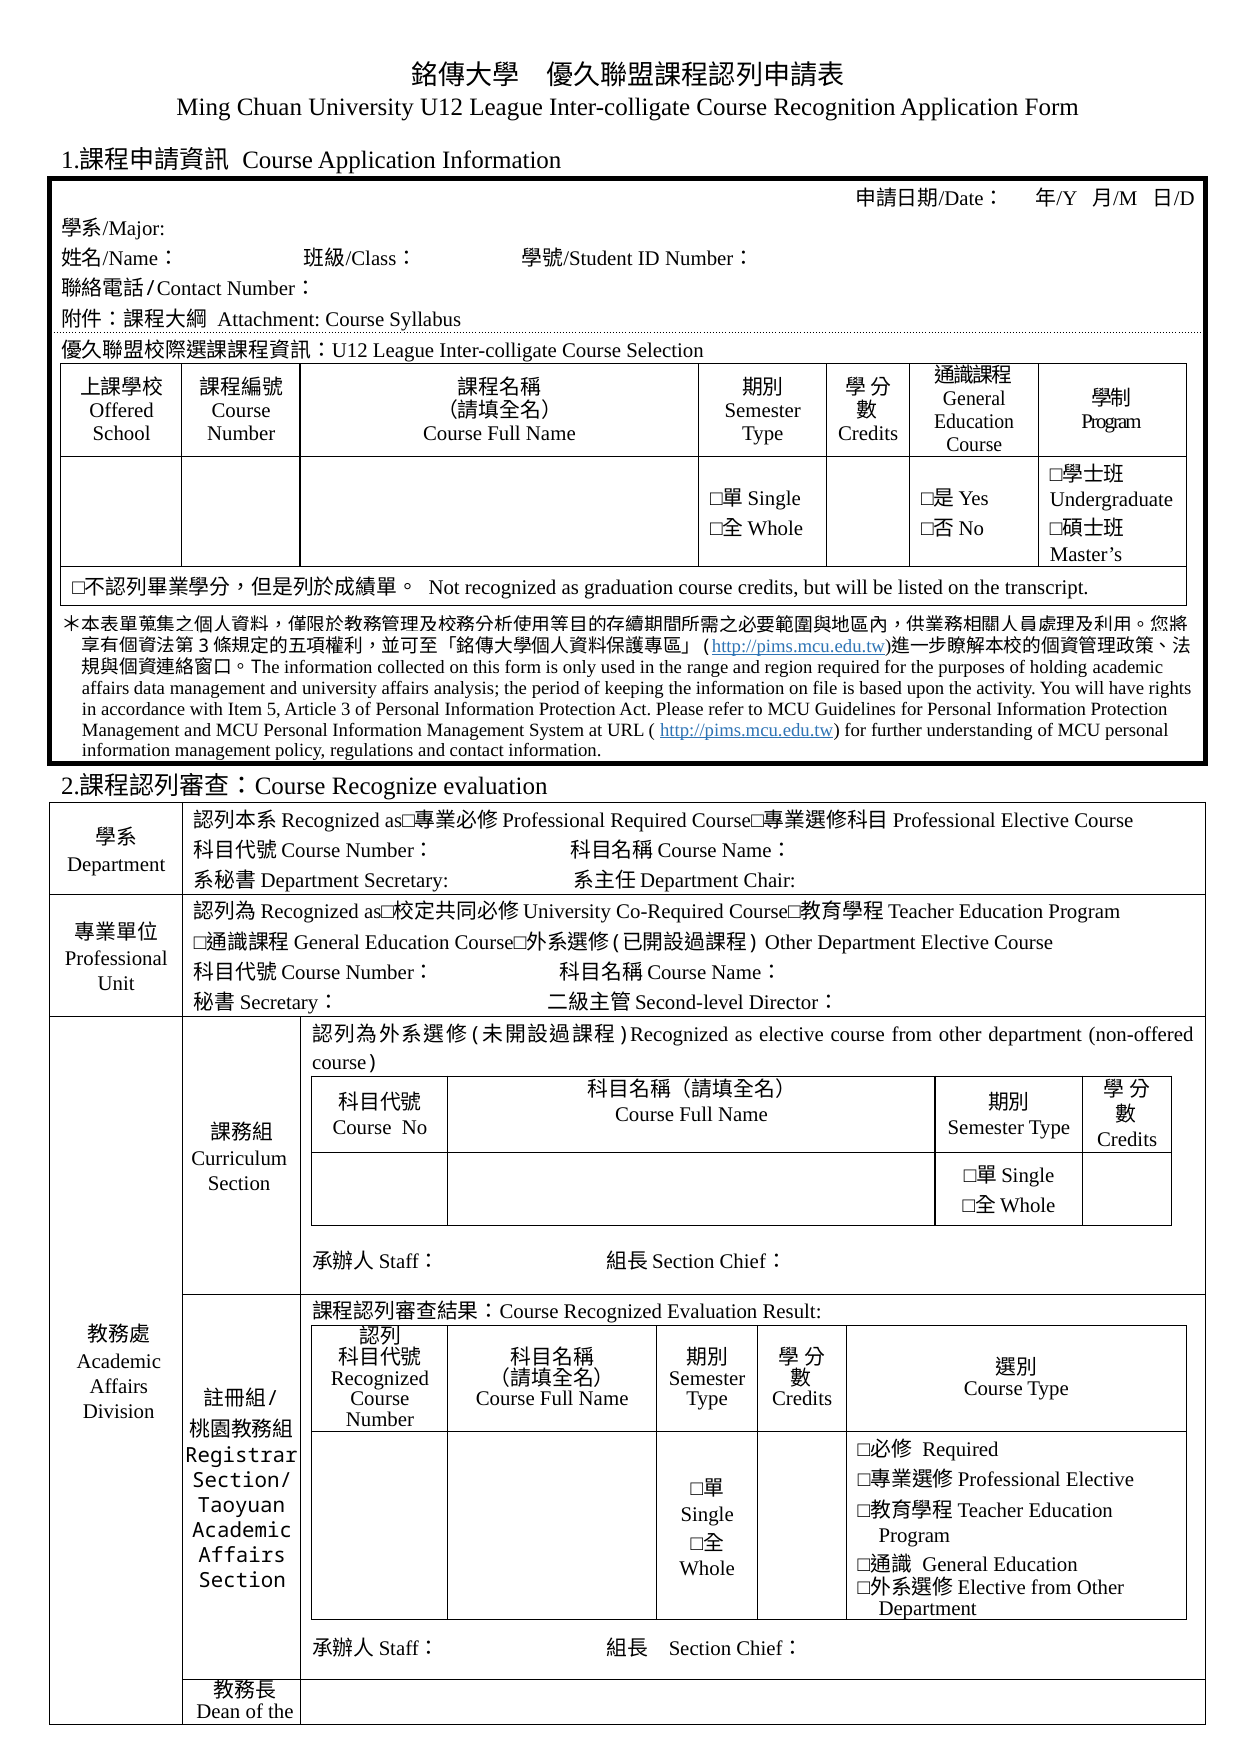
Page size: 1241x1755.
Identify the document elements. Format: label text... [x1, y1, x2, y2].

table_cell [1083, 1153, 1171, 1225]
table_header 認列 科目代號 Recognized Course Number [312, 1326, 447, 1431]
table_header 學 分 數 Credits [758, 1326, 846, 1431]
table_cell 註冊組/ 桃園教務組 Registrar Section/ Taoyuan Academic Affairs Section [183, 1295, 300, 1679]
table_cell [758, 1432, 846, 1619]
table_cell [301, 457, 698, 566]
table_cell □單Single □全Whole [936, 1153, 1082, 1225]
table_cell □單Single □全Whole [699, 457, 826, 566]
table_header 科目代號 Course No [312, 1077, 447, 1152]
table_header 學 分 數 Credits [1083, 1077, 1171, 1152]
table_cell 學系 Department [50, 803, 182, 894]
table_header 期別 Semester Type [657, 1326, 757, 1431]
table_header 銘傳大學 優久聯盟課程認列申請表 Ming Chuan University U12 League Inter-colligate Course Recognition Application Form 1.課程申請資訊 Course Application Information [50, 53, 1206, 176]
table_header 學制 Program [1039, 364, 1186, 456]
table_cell 優久聯盟校際選課課程資訊：U12 League Inter-colligate Course Selection ＊本表單蒐集之個人資料，僅限於教務管理及校務分析使用等目的存續期間所需之必要範圍與地區內，供業務相關人員處理及利用。您將享有個資法第3條規定的五項權利，並可至「銘傳大學個人資料保護專區」(http://pims.mcu.edu.tw)進一步瞭解本校的個資管理政策、法規與個資連絡窗口。The information collected on this form is only used in the range and region required for the purposes of holding academic affairs data management and university affairs analysis; the period of keeping the information on file is based upon the activity. You will have rights in accordance with Item 5, Article 3 of Personal Information Protection Act. Please refer to MCU Guidelines for Personal Information Protection Management and MCU Personal Information Management System at URL ( http://pims.mcu.edu.tw) for further understanding of MCU personal information management policy, regulations and contact information. [52, 332, 1203, 761]
table_cell □必修 Required □專業選修Professional Elective □教育學程Teacher Education Program □通識 General Education □外系選修Elective from Other Department [847, 1432, 1186, 1619]
table_cell 教務長 Dean of the [183, 1680, 300, 1723]
table_cell □不認列畢業學分，但是列於成績單。 Not recognized as graduation course credits, but will be listed on the transcript. [61, 567, 1186, 605]
table_cell [182, 457, 299, 566]
table_cell 教務處 Academic Affairs Division [50, 1017, 182, 1723]
table_header 通識課程 General Education Course [910, 364, 1038, 456]
table_cell 姓名/Name： 班級/Class： 學號/Student ID Number： [52, 241, 1203, 271]
table_cell [312, 1153, 447, 1225]
table_cell 聯絡電話/Contact Number： 附件：課程大綱 Attachment: Course Syllabus [52, 271, 1203, 332]
table_cell 課務組 Curriculum Section [183, 1017, 300, 1294]
table_header 選別 Course Type [847, 1326, 1186, 1431]
table_cell 認列本系Recognized as□專業必修Professional Required Course□專業選修科目Professional Elective Course 科目代號Course Number： 科目名稱Course Name： 系秘書Department Secretary: 系主任Department Chair: [183, 803, 1205, 894]
table_header 科目名稱（請填全名） Course Full Name [448, 1077, 934, 1152]
table_header 期別 Semester Type [699, 364, 826, 456]
table_cell 認列為Recognized as□校定共同必修University Co-Required Course□教育學程Teacher Education Program □通識課程General Education Course□外系選修(已開設過課程) Other Department Elective Course 科目代號Course Number： 科目名稱Course Name： 秘書Secretary： 二級主管Second-level Director： [183, 895, 1205, 1016]
table_header 期別 Semester Type [936, 1077, 1082, 1152]
table_header 上課學校 Offered School [61, 364, 181, 456]
table_cell [448, 1153, 934, 1225]
table_cell [301, 1680, 1205, 1723]
table_cell □是Yes □否No [910, 457, 1038, 566]
table_cell 申請日期/Date： 年/Y 月/M 日/D 學系/Major: [52, 181, 1203, 241]
table_header 課程名稱 （請填全名） Course Full Name [301, 364, 698, 456]
table_cell □單 Single □全 Whole [657, 1432, 757, 1619]
table_cell 專業單位 Professional Unit [50, 895, 182, 1016]
table_header 課程編號 Course Number [182, 364, 299, 456]
table_cell [448, 1432, 656, 1619]
table_cell 認列為外系選修(未開設過課程)Recognized as elective course from other department (non-offered course) 承辦人Staff： 組長Section Chief： [301, 1017, 1205, 1294]
table_cell [312, 1432, 447, 1619]
table_cell [827, 457, 909, 566]
table_cell □學士班 Undergraduate □碩士班 Master’s [1039, 457, 1186, 566]
table_cell 課程認列審查結果：Course Recognized Evaluation Result: 承辦人Staff： 組長 Section Chief： [301, 1295, 1205, 1679]
table_header 科目名稱 （請填全名） Course Full Name [448, 1326, 656, 1431]
table_header 學 分 數 Credits [827, 364, 909, 456]
table_cell [61, 457, 181, 566]
